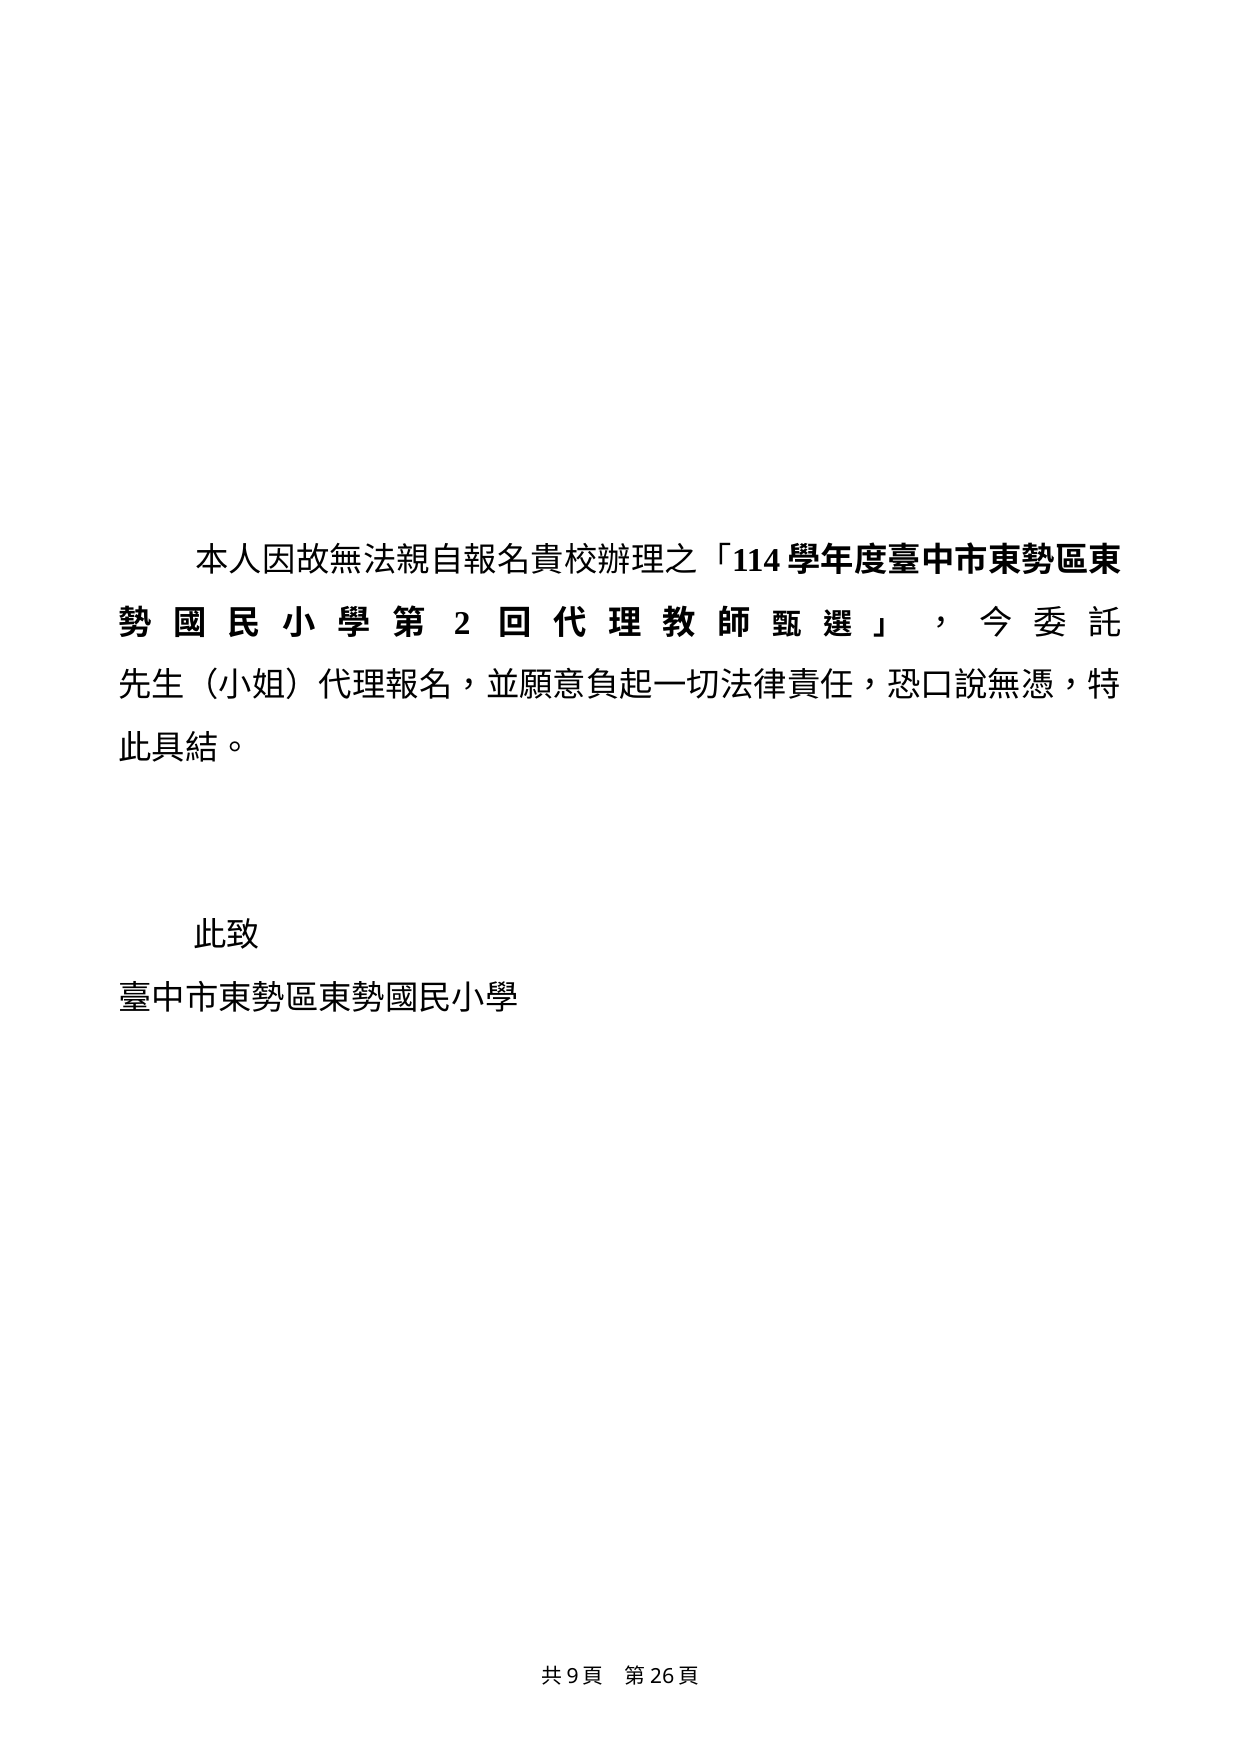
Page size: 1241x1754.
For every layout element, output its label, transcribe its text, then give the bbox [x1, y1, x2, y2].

text 本人因故無法親自報名貴校辦理之「114學年度臺中市東勢區東勢國民小學第2回代理教師甄選」，今委託 先生（小姐）代理報名，並願意負起一切法律責任，恐口說無憑，特此具結。 [118, 516, 1122, 766]
text 此致 [118, 891, 1122, 953]
text 臺中市東勢區東勢國民小學 [118, 953, 1122, 1016]
